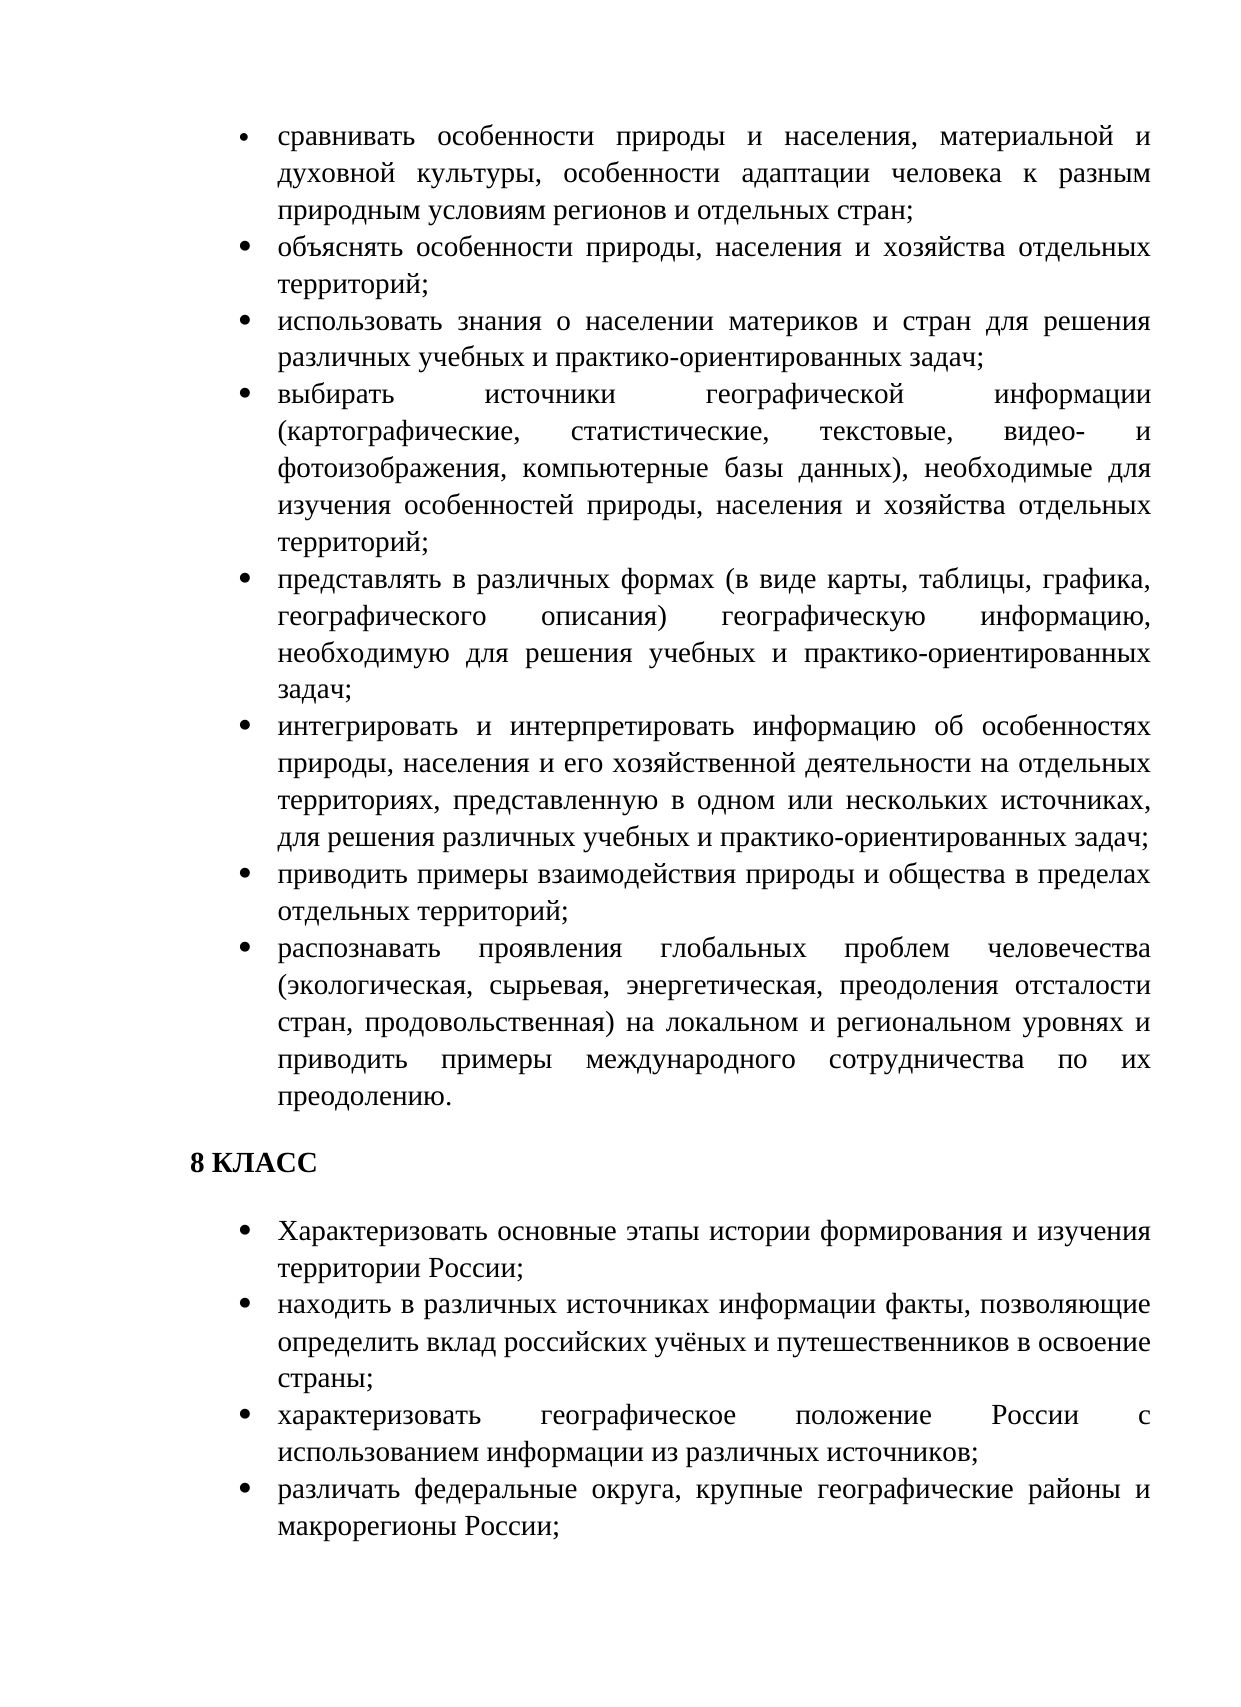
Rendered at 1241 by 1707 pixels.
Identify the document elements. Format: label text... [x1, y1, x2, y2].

list Характеризовать основные этапы истории формирования и изучения территории России; [240, 1213, 1152, 1283]
list характеризовать географическое положение России с использованием информации из различных источников; [240, 1397, 1152, 1468]
list различать федеральные округа, крупные географические районы и макрорегионы России; [240, 1471, 1152, 1542]
list интегрировать и интерпретировать информацию об особенностях природы, населения и его хозяйственной деятельности на отдельных территориях, представленную в одном или нескольких источниках, для решения различных учебных и практико-ориентированных задач; [240, 708, 1152, 853]
list объяснять особенности природы, населения и хозяйства отдельных территорий; [240, 229, 1152, 299]
list распознавать проявления глобальных проблем человечества (экологическая, сырьевая, энергетическая, преодоления отсталости стран, продовольственная) на локальном и региональном уровнях и приводить примеры международного сотрудничества по их преодолению. [240, 930, 1152, 1111]
list приводить примеры взаимодействия природы и общества в пределах отдельных территорий; [240, 856, 1152, 927]
list использовать знания о населении материков и стран для решения различных учебных и практико-ориентированных задач; [240, 303, 1152, 373]
list представлять в различных формах (в виде карты, таблицы, графика, географического описания) географическую информацию, необходимую для решения учебных и практико-ориентированных задач; [240, 561, 1152, 705]
list сравнивать особенности природы и населения, материальной и духовной культуры, особенности адаптации человека к разным природным условиям регионов и отдельных стран; [240, 118, 1152, 225]
list находить в различных источниках информации факты, позволяющие определить вклад российских учёных и путешественников в освоение страны; [240, 1287, 1152, 1394]
text 8 КЛАСС [190, 1145, 1152, 1179]
list выбирать источники географической информации (картографические, статистические, текстовые, видео- и фотоизображения, компьютерные базы данных), необходимые для изучения особенностей природы, населения и хозяйства отдельных территорий; [240, 376, 1152, 558]
